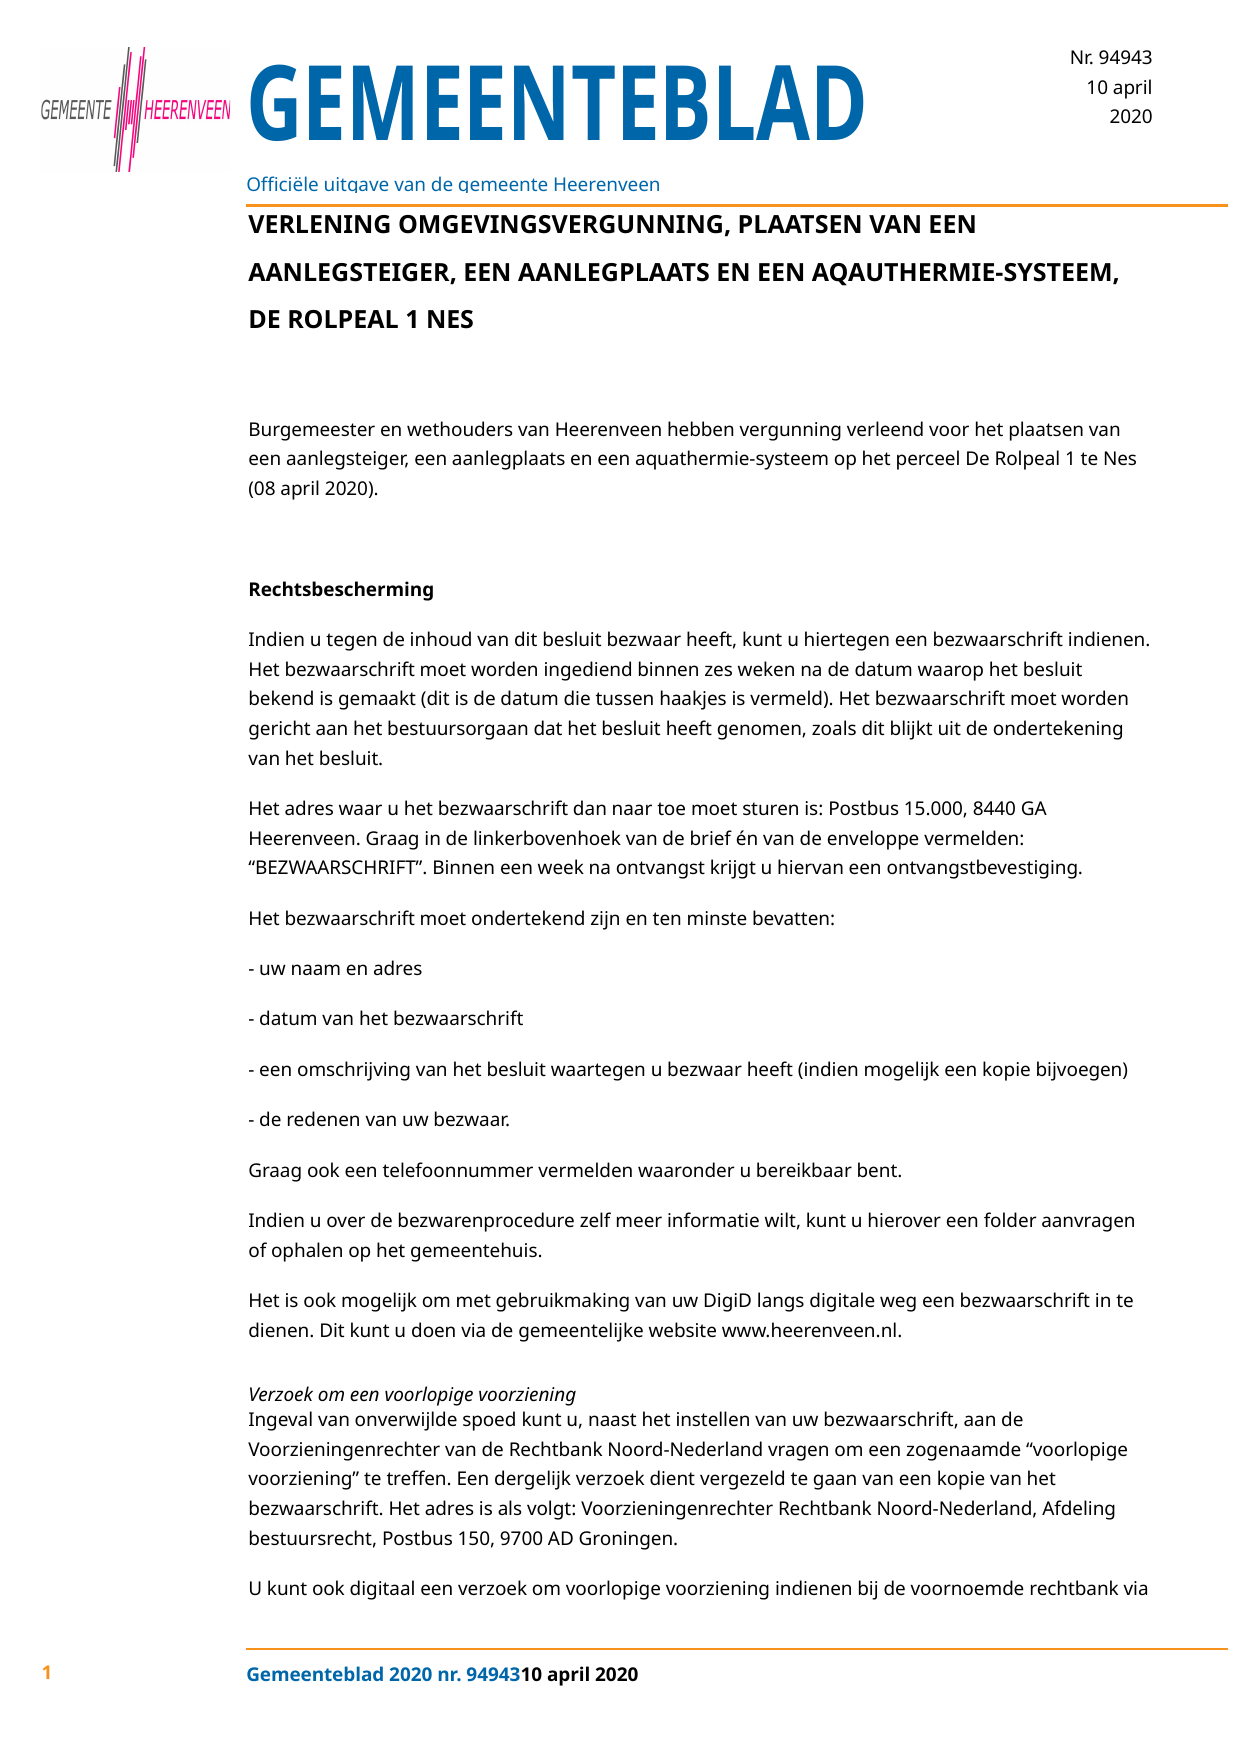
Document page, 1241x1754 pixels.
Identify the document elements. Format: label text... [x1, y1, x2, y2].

picture [41, 47, 231, 172]
text - de redenen van uw bezwaar. [248, 1106, 1152, 1132]
text U kunt ook digitaal een verzoek om voorlopige voorziening indienen bij de voornoemde rechtbank via [248, 1575, 1152, 1601]
text - datum van het bezwaarschrift [248, 1006, 1152, 1031]
text Rechtsbescherming [248, 576, 1152, 602]
text Burgemeester en wethouders van Heerenveen hebben vergunning verleend voor het plaatsen van een aanlegsteiger, een aanlegplaats en een aquathermie-systeem op het perceel De Rolpeal 1 te Nes (08 april 2020). [248, 416, 1152, 501]
text Het bezwaarschrift moet ondertekend zijn en ten minste bevatten: [248, 905, 1152, 930]
text Indien u over de bezwarenprocedure zelf meer informatie wilt, kunt u hierover een folder aanvragen of ophalen op het gemeentehuis. [248, 1207, 1152, 1262]
text Het is ook mogelijk om met gebruikmaking van uw DigiD langs digitale weg een bezwaarschrift in te dienen. Dit kunt u doen via de gemeentelijke website www.heerenveen.nl. [248, 1287, 1152, 1342]
text Indien u tegen de inhoud van dit besluit bezwaar heeft, kunt u hiertegen een bezwaarschrift indienen. Het bezwaarschrift moet worden ingediend binnen zes weken na de datum waarop het besluit bekend is gemaakt (dit is de datum die tussen haakjes is vermeld). Het bezwaarschrift moet worden gericht aan het bestuursorgaan dat het besluit heeft genomen, zoals dit blijkt uit de ondertekening van het besluit. [248, 626, 1152, 770]
text Ingeval van onverwijlde spoed kunt u, naast het instellen van uw bezwaarschrift, aan de Voorzieningenrechter van de Rechtbank Noord-Nederland vragen om een zogenaamde “voorlopige voorziening” te treffen. Een dergelijk verzoek dient vergezeld te gaan van een kopie van het bezwaarschrift. Het adres is als volgt: Voorzieningenrechter Rechtbank Noord-Nederland, Afdeling bestuursrecht, Postbus 150, 9700 AD Groningen. [248, 1406, 1152, 1551]
text VERLENING OMGEVINGSVERGUNNING, PLAATSEN VAN EEN AANLEGSTEIGER, EEN AANLEGPLAATS EN EEN AQAUTHERMIE-SYSTEEM, DE ROLPEAL 1 NES [248, 207, 1152, 336]
text - uw naam en adres [248, 955, 1152, 981]
text - een omschrijving van het besluit waartegen u bezwaar heeft (indien mogelijk een kopie bijvoegen) [248, 1056, 1152, 1082]
text Het adres waar u het bezwaarschrift dan naar toe moet sturen is: Postbus 15.000, 8440 GA Heerenveen. Graag in de linkerbovenhoek van de brief én van de enveloppe vermelden: “BEZWAARSCHRIFT”. Binnen een week na ontvangst krijgt u hiervan een ontvangstbevestiging. [248, 795, 1152, 880]
text Verzoek om een voorlopige voorziening [248, 1381, 1152, 1406]
text Graag ook een telefoonnummer vermelden waaronder u bereikbaar bent. [248, 1157, 1152, 1182]
